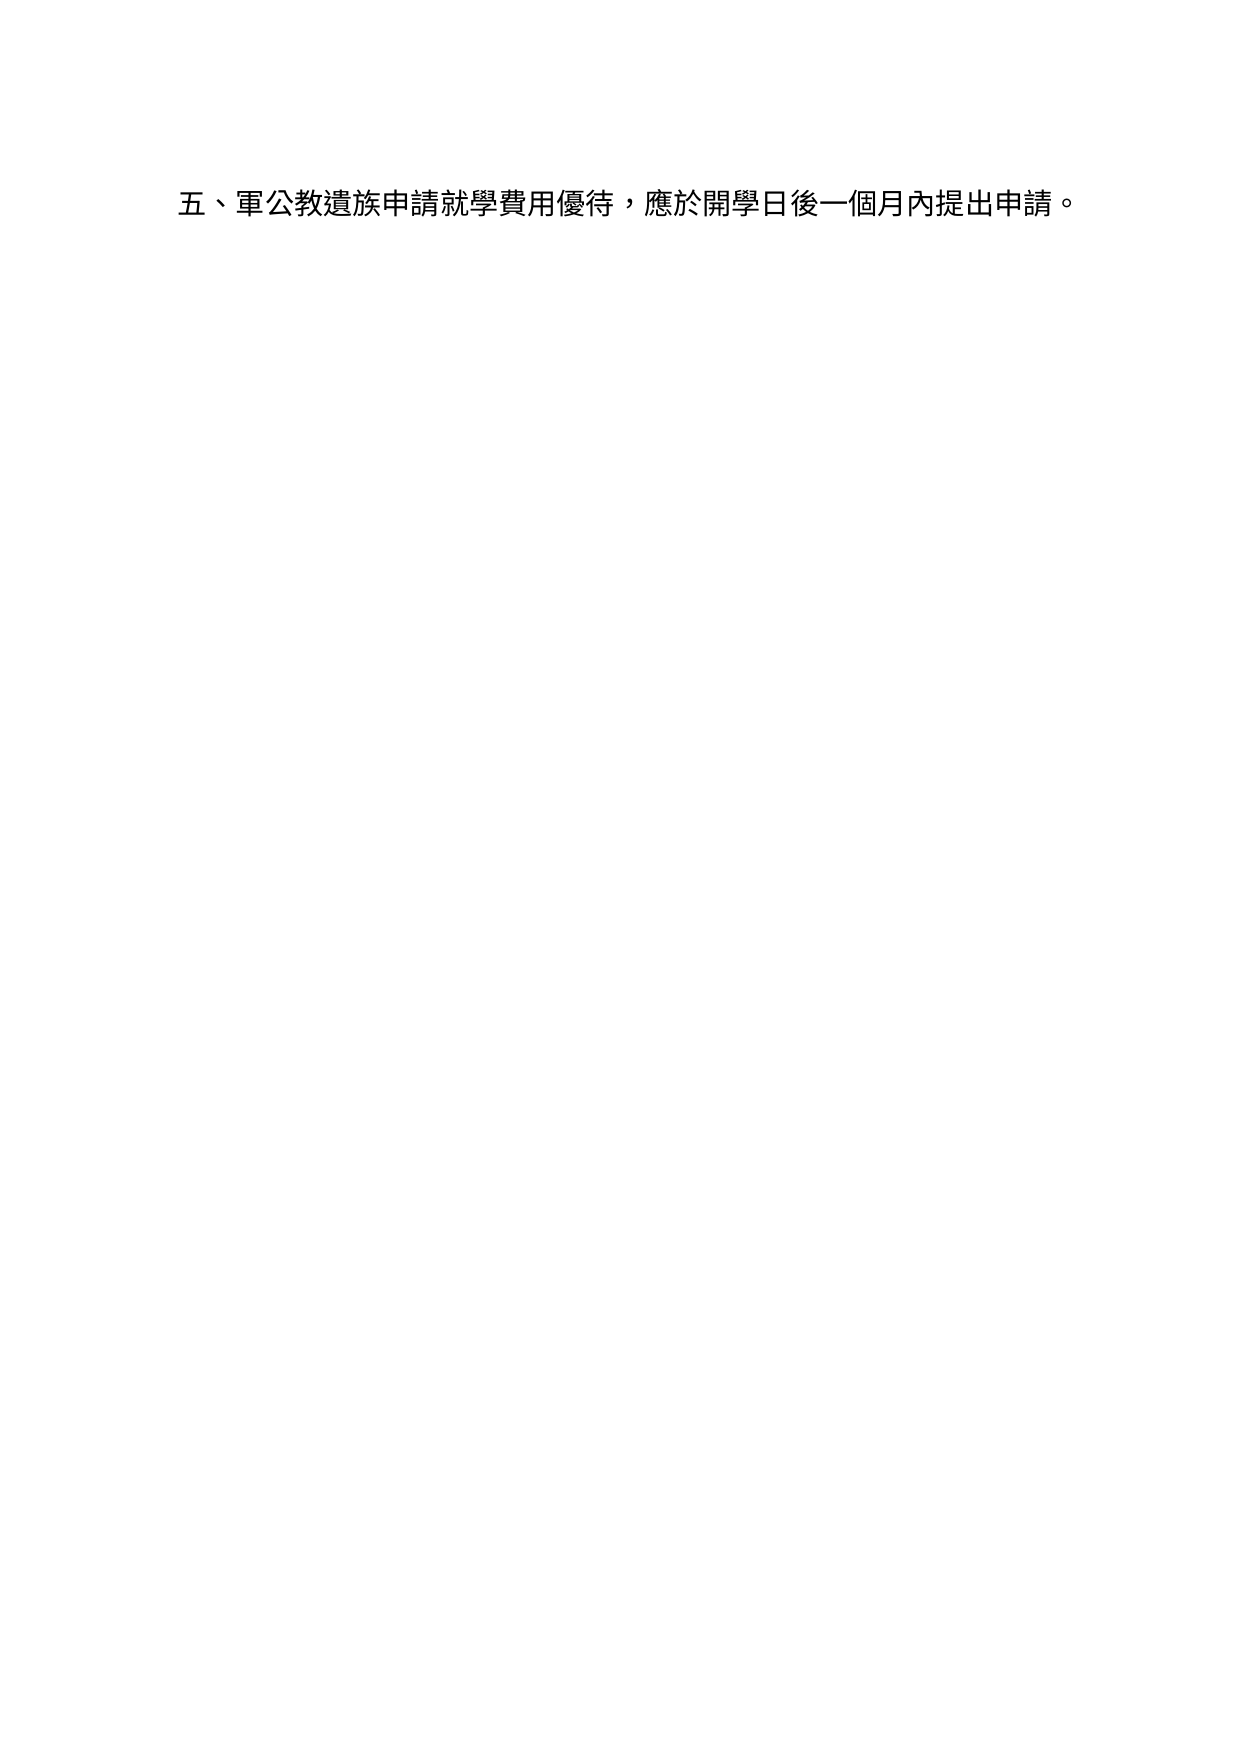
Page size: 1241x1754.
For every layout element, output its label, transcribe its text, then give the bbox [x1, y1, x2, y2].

text 五、軍公教遺族申請就學費用優待，應於開學日後一個月內提出申請。 [177, 164, 1092, 239]
